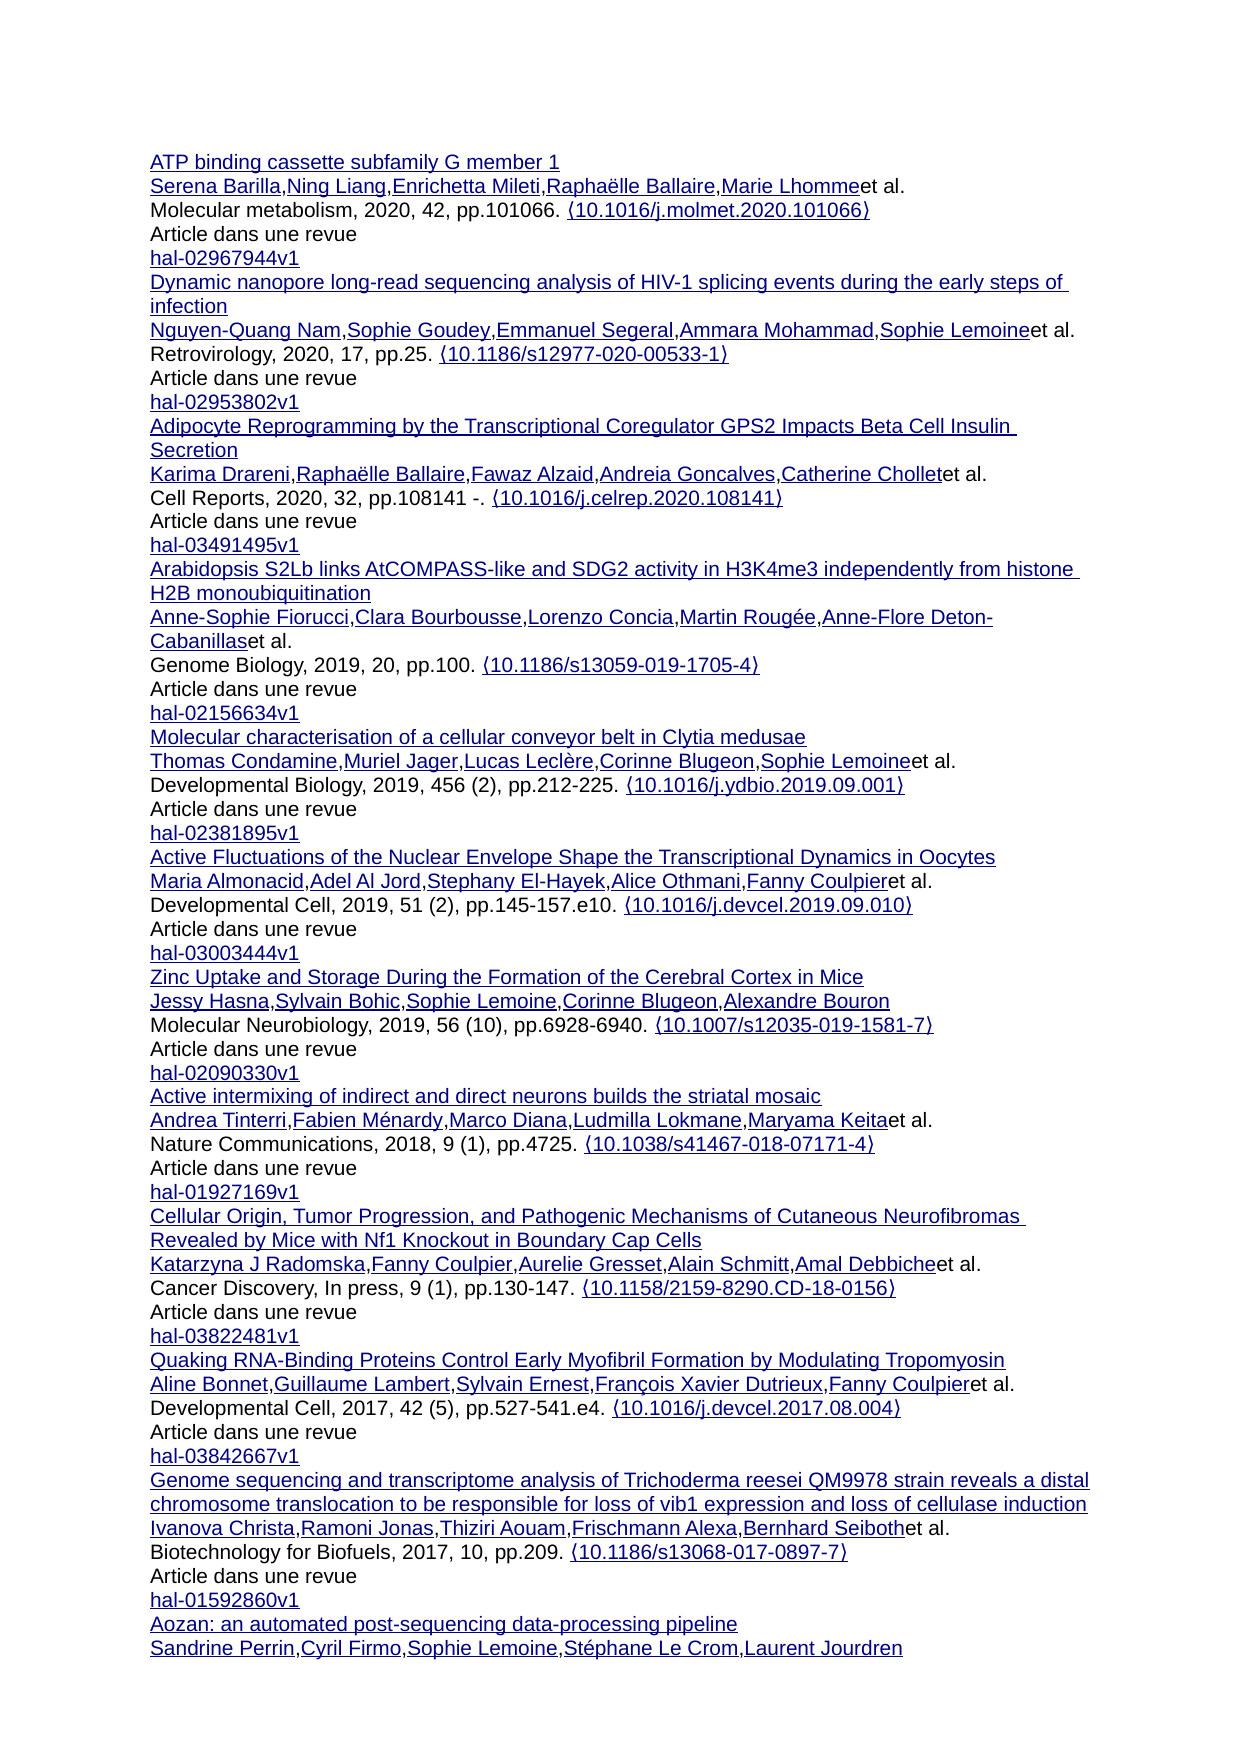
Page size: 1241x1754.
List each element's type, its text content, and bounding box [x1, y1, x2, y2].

table_cell Active Fluctuations of the Nuclear Envelope Shape the Transcriptional Dynamics in Oocytes Maria Almonacid,Adel Al Jord,Stephany El-Hayek,Alice Othmani,Fanny Coulpieret al. Developmental Cell, 2019, 51 (2), pp.145-157.e10. ⟨10.1016/j.devcel.2019.09.010⟩ Article dans une revue hal-03003444v1 [150, 845, 1090, 964]
table_cell Active intermixing of indirect and direct neurons builds the striatal mosaic Andrea Tinterri,Fabien Ménardy,Marco Diana,Ludmilla Lokmane,Maryama Keitaet al. Nature Communications, 2018, 9 (1), pp.4725. ⟨10.1038/s41467-018-07171-4⟩ Article dans une revue hal-01927169v1 [150, 1084, 1090, 1204]
table_cell Quaking RNA-Binding Proteins Control Early Myofibril Formation by Modulating Tropomyosin Aline Bonnet,Guillaume Lambert,Sylvain Ernest,François Xavier Dutrieux,Fanny Coulpieret al. Developmental Cell, 2017, 42 (5), pp.527-541.e4. ⟨10.1016/j.devcel.2017.08.004⟩ Article dans une revue hal-03842667v1 [150, 1348, 1090, 1468]
table_cell Arabidopsis S2Lb links AtCOMPASS-like and SDG2 activity in H3K4me3 independently from histone H2B monoubiquitination Anne-Sophie Fiorucci,Clara Bourbousse,Lorenzo Concia,Martin Rougée,Anne-Flore Deton-Cabanillaset al. Genome Biology, 2019, 20, pp.100. ⟨10.1186/s13059-019-1705-4⟩ Article dans une revue hal-02156634v1 [150, 557, 1090, 725]
table_cell Genome sequencing and transcriptome analysis of Trichoderma reesei QM9978 strain reveals a distal [150, 1468, 1090, 1489]
table_cell Aozan: an automated post-sequencing data-processing pipeline Sandrine Perrin,Cyril Firmo,Sophie Lemoine,Stéphane Le Crom,Laurent Jourdren [150, 1611, 1090, 1659]
table_cell chromosome translocation to be responsible for loss of vib1 expression and loss of cellulase induction Ivanova Christa,Ramoni Jonas,Thiziri Aouam,Frischmann Alexa,Bernhard Seibothet al. Biotechnology for Biofuels, 2017, 10, pp.209. ⟨10.1186/s13068-017-0897-7⟩ Article dans une revue hal-01592860v1 [150, 1490, 1090, 1611]
table_cell Adipocyte Reprogramming by the Transcriptional Coregulator GPS2 Impacts Beta Cell Insulin Secretion Karima Drareni,Raphaëlle Ballaire,Fawaz Alzaid,Andreia Goncalves,Catherine Cholletet al. Cell Reports, 2020, 32, pp.108141 -. ⟨10.1016/j.celrep.2020.108141⟩ Article dans une revue hal-03491495v1 [150, 414, 1090, 557]
table_cell ATP binding cassette subfamily G member 1 Serena Barilla,Ning Liang,Enrichetta Mileti,Raphaëlle Ballaire,Marie Lhommeet al. Molecular metabolism, 2020, 42, pp.101066. ⟨10.1016/j.molmet.2020.101066⟩ Article dans une revue hal-02967944v1 [150, 150, 1090, 270]
table_cell Dynamic nanopore long-read sequencing analysis of HIV-1 splicing events during the early steps of infection Nguyen-Quang Nam,Sophie Goudey,Emmanuel Segeral,Ammara Mohammad,Sophie Lemoineet al. Retrovirology, 2020, 17, pp.25. ⟨10.1186/s12977-020-00533-1⟩ Article dans une revue hal-02953802v1 [150, 270, 1090, 413]
table_cell Zinc Uptake and Storage During the Formation of the Cerebral Cortex in Mice Jessy Hasna,Sylvain Bohic,Sophie Lemoine,Corinne Blugeon,Alexandre Bouron Molecular Neurobiology, 2019, 56 (10), pp.6928-6940. ⟨10.1007/s12035-019-1581-7⟩ Article dans une revue hal-02090330v1 [150, 965, 1090, 1084]
table_cell Cellular Origin, Tumor Progression, and Pathogenic Mechanisms of Cutaneous Neurofibromas Revealed by Mice with Nf1 Knockout in Boundary Cap Cells Katarzyna J Radomska,Fanny Coulpier,Aurelie Gresset,Alain Schmitt,Amal Debbicheet al. Cancer Discovery, In press, 9 (1), pp.130-147. ⟨10.1158/2159-8290.CD-18-0156⟩ Article dans une revue hal-03822481v1 [150, 1204, 1090, 1348]
table_cell Molecular characterisation of a cellular conveyor belt in Clytia medusae Thomas Condamine,Muriel Jager,Lucas Leclère,Corinne Blugeon,Sophie Lemoineet al. Developmental Biology, 2019, 456 (2), pp.212-225. ⟨10.1016/j.ydbio.2019.09.001⟩ Article dans une revue hal-02381895v1 [150, 725, 1090, 845]
